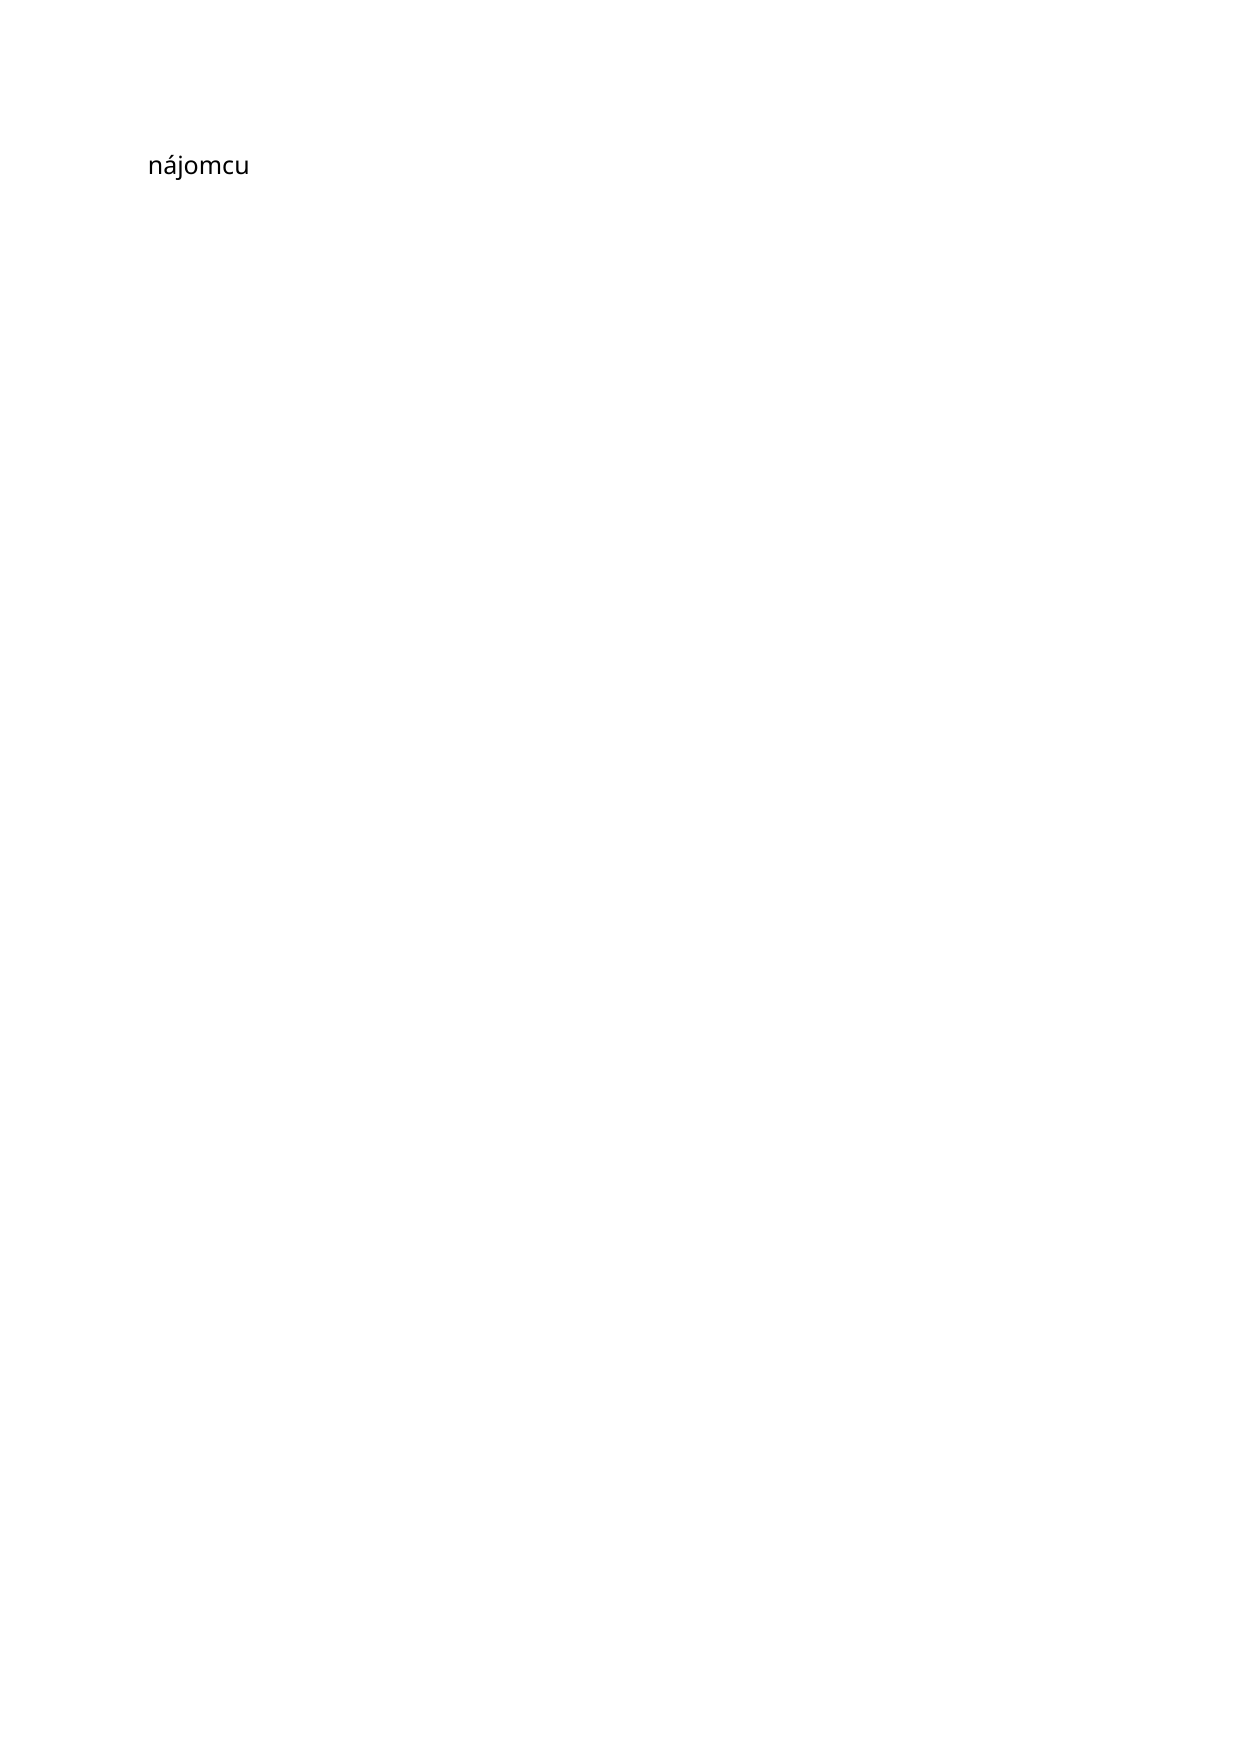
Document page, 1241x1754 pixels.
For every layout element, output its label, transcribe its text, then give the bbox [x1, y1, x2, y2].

text nájomcu [148, 148, 1093, 182]
